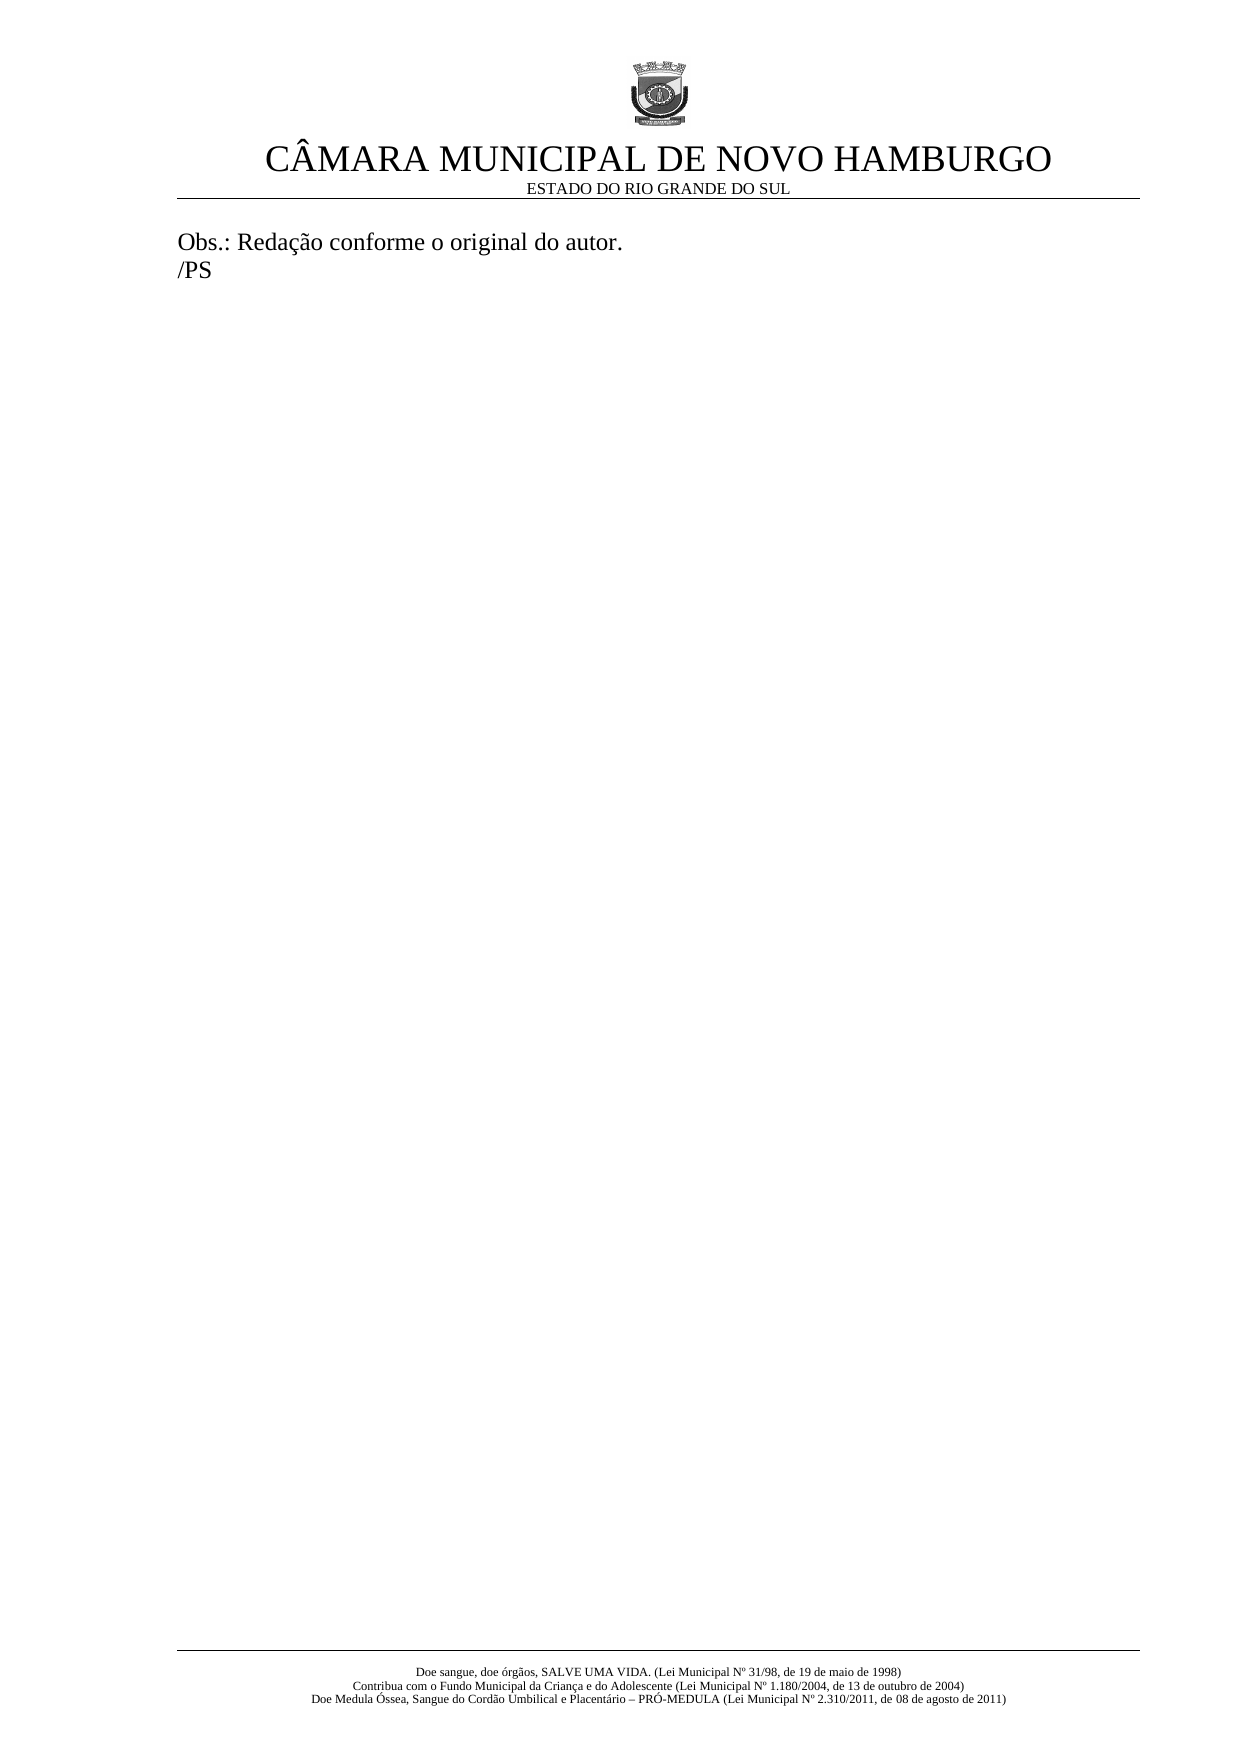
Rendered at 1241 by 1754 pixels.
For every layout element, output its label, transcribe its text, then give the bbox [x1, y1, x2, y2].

text Obs.: Redação conforme o original do autor. [177, 228, 1140, 256]
text /PS [177, 256, 1140, 284]
